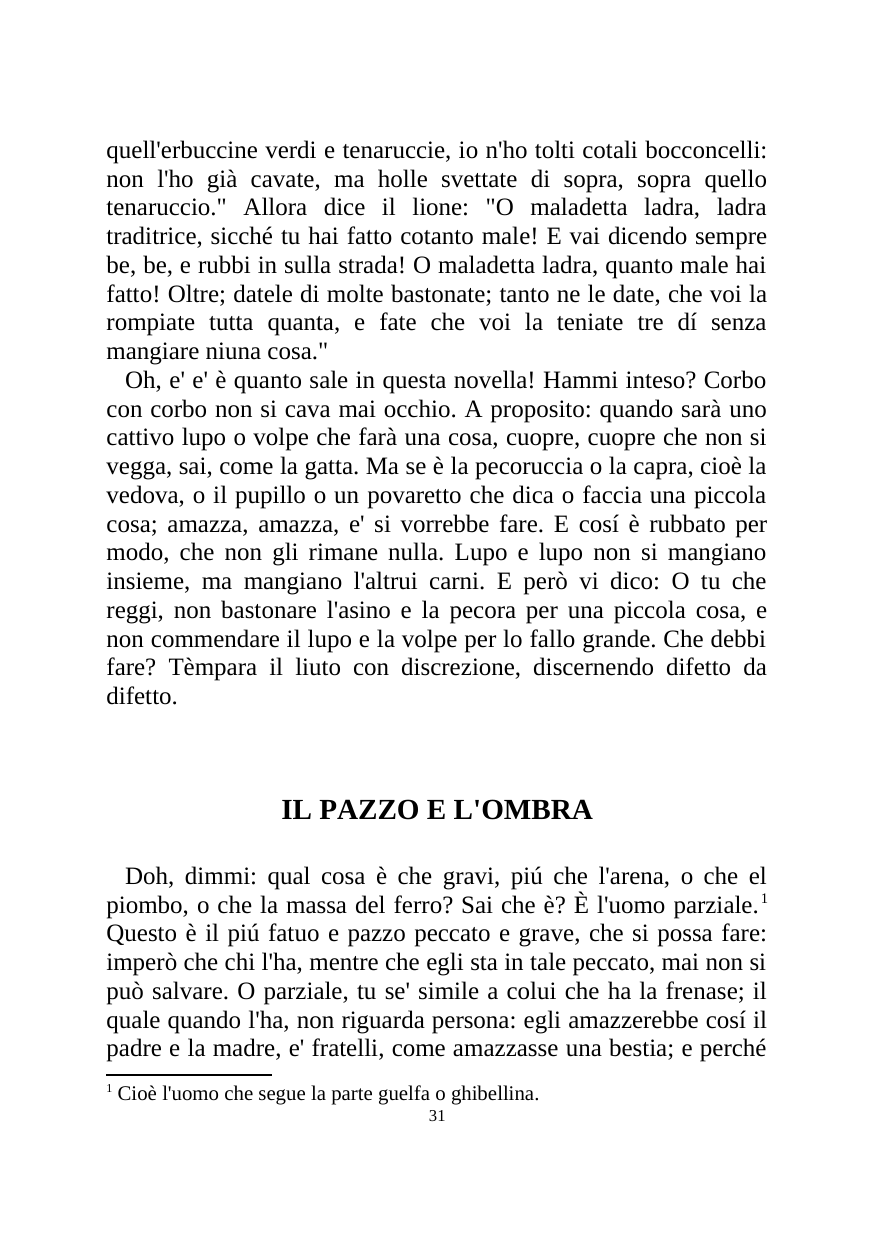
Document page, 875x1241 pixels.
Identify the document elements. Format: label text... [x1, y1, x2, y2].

text Oh, e' e' è quanto sale in questa novella! Hammi inteso? Corbo con corbo non si cava mai occhio. A proposito: quando sarà uno cattivo lupo o volpe che farà una cosa, cuopre, cuopre che non si vegga, sai, come la gatta. Ma se è la pecoruccia o la capra, cioè la vedova, o il pupillo o un povaretto che dica o faccia una piccola cosa; amazza, amazza, e' si vorrebbe fare. E cosí è rubbato per modo, che non gli rimane nulla. Lupo e lupo non si mangiano insieme, ma mangiano l'altrui carni. E però vi dico: O tu che reggi, non bastonare l'asino e la pecora per una piccola cosa, e non commendare il lupo e la volpe per lo fallo grande. Che debbi fare? Tèmpara il liuto con discrezione, discernendo difetto da difetto. [106, 365, 768, 710]
text Cioè l'uomo che segue la parte guelfa o ghibellina. [106, 1081, 768, 1105]
text Doh, dimmi: qual cosa è che gravi, piú che l'arena, o che el piombo, o che la massa del ferro? Sai che è? È l'uomo parziale. Questo è il piú fatuo e pazzo peccato e grave, che si possa fare: imperò che chi l'ha, mentre che egli sta in tale peccato, mai non si può salvare. O parziale, tu se' simile a colui che ha la frenase; il quale quando l'ha, non riguarda persona: egli amazzerebbe cosí il padre e la madre, e' fratelli, come amazzasse una bestia; e perché [106, 861, 768, 1062]
subtitle IL PAZZO E L'OMBRA [106, 792, 768, 826]
text quell'erbuccine verdi e tenaruccie, io n'ho tolti cotali bocconcelli: non l'ho già cavate, ma holle svettate di sopra, sopra quello tenaruccio." Allora dice il lione: "O maladetta ladra, ladra traditrice, sicché tu hai fatto cotanto male! E vai dicendo sempre be, be, e rubbi in sulla strada! O maladetta ladra, quanto male hai fatto! Oltre; datele di molte bastonate; tanto ne le date, che voi la rompiate tutta quanta, e fate che voi la teniate tre dí senza mangiare niuna cosa." [106, 135, 768, 365]
